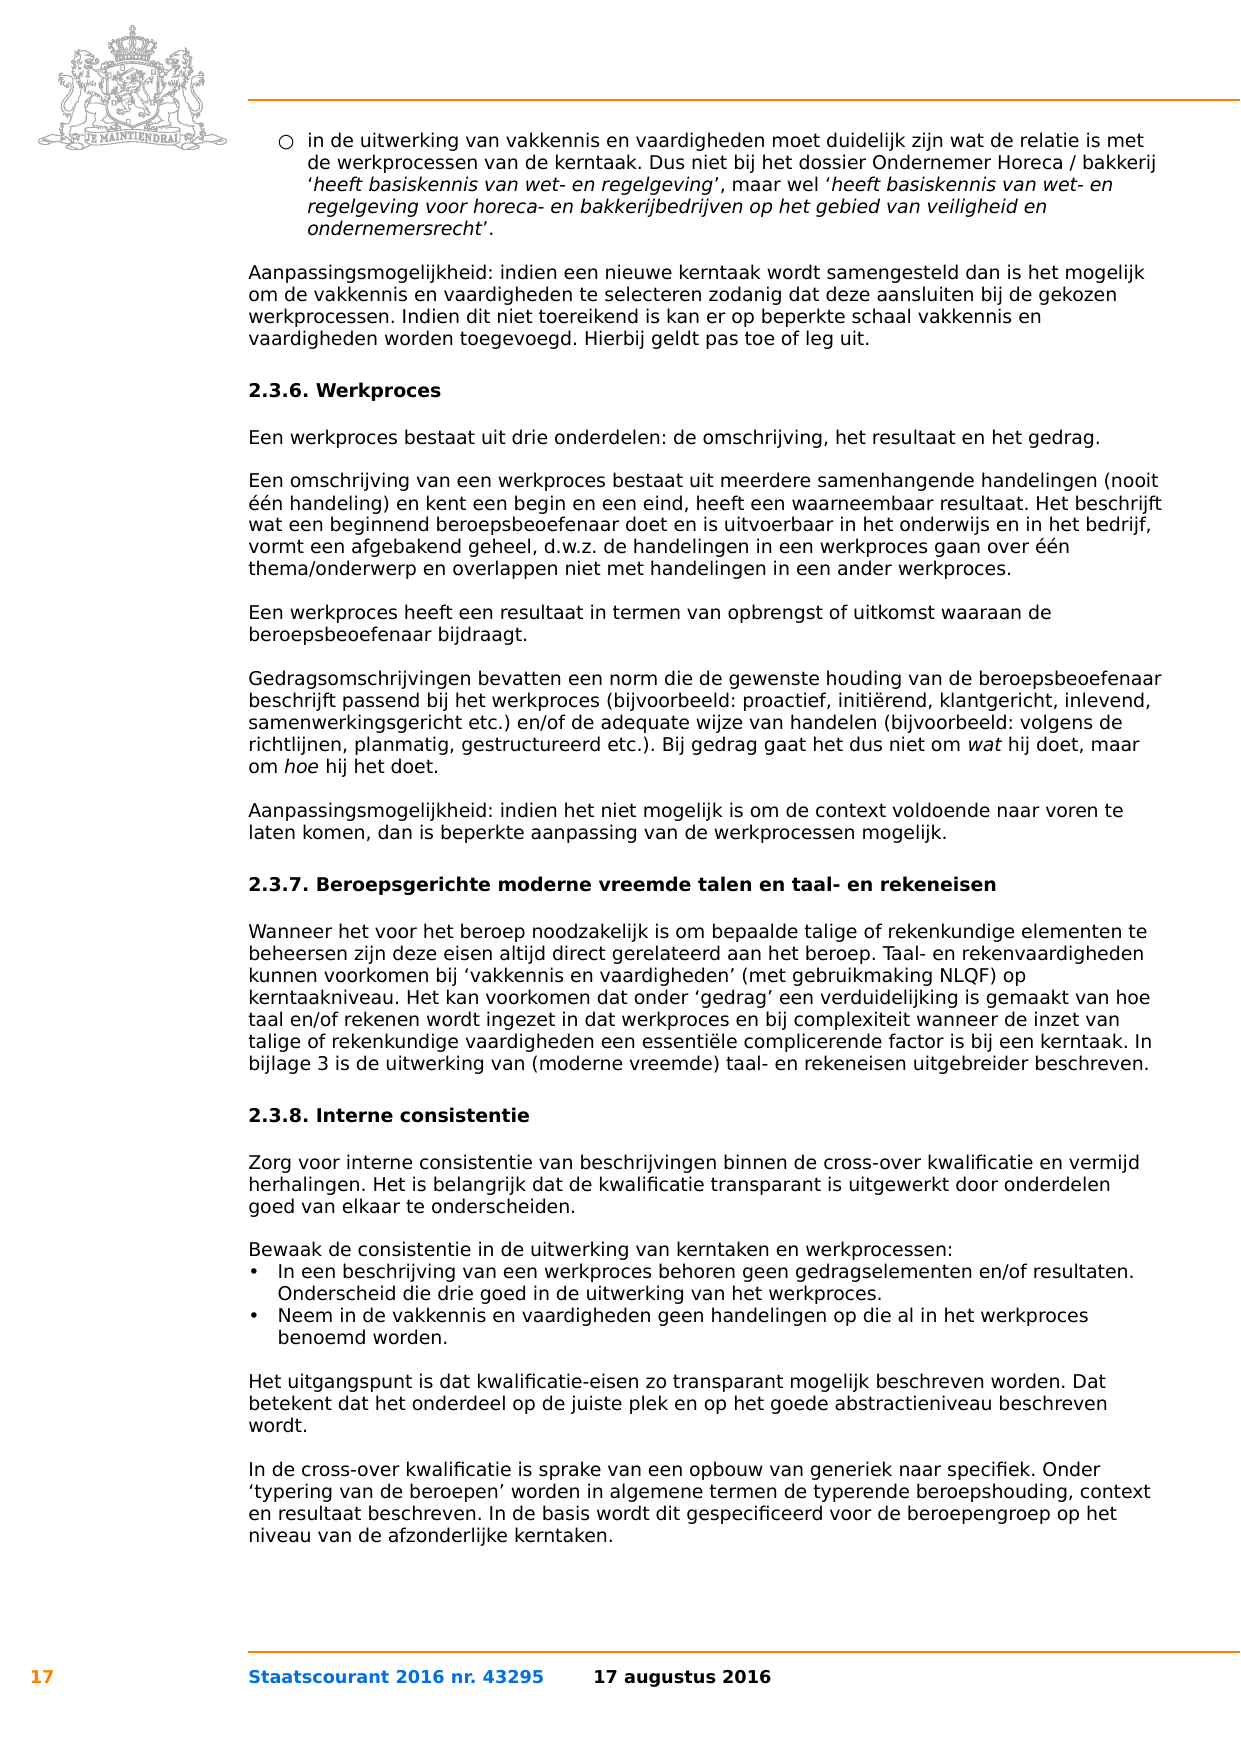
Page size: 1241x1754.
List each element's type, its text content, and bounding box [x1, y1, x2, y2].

text • Neem in de vakkennis en vaardigheden geen handelingen op die al in het werkproces benoemd worden. [248, 1305, 1163, 1349]
text Aanpassingsmogelijkheid: indien het niet mogelijk is om de context voldoende naar voren te laten komen, dan is beperkte aanpassing van de werkprocessen mogelijk. [248, 800, 1163, 844]
text Een werkproces heeft een resultaat in termen van opbrengst of uitkomst waaraan de beroepsbeoefenaar bijdraagt. [248, 602, 1163, 646]
subtitle 2.3.7. Beroepsgerichte moderne vreemde talen en taal- en rekeneisen [248, 874, 1163, 896]
text Gedragsomschrijvingen bevatten een norm die de gewenste houding van de beroepsbeoefenaar beschrijft passend bij het werkproces (bijvoorbeeld: proactief, initiërend, klantgericht, inlevend, samenwerkingsgericht etc.) en/of de adequate wijze van handelen (bijvoorbeeld: volgens de richtlijnen, planmatig, gestructureerd etc.). Bij gedrag gaat het dus niet om wat hij doet, maar om hoe hij het doet. [248, 668, 1163, 778]
text In de cross-over kwalificatie is sprake van een opbouw van generiek naar specifiek. Onder ‘typering van de beroepen’ worden in algemene termen de typerende beroepshouding, context en resultaat beschreven. In de basis wordt dit gespecificeerd voor de beroepengroep op het niveau van de afzonderlijke kerntaken. [248, 1459, 1163, 1547]
text • In een beschrijving van een werkproces behoren geen gedragselementen en/of resultaten. Onderscheid die drie goed in de uitwerking van het werkproces. [248, 1261, 1163, 1305]
text Zorg voor interne consistentie van beschrijvingen binnen de cross-over kwalificatie en vermijd herhalingen. Het is belangrijk dat de kwalificatie transparant is uitgewerkt door onderdelen goed van elkaar te onderscheiden. [248, 1152, 1163, 1217]
subtitle 2.3.8. Interne consistentie [248, 1104, 1163, 1127]
text Aanpassingsmogelijkheid: indien een nieuwe kerntaak wordt samengesteld dan is het mogelijk om de vakkennis en vaardigheden te selecteren zodanig dat deze aansluiten bij de gekozen werkprocessen. Indien dit niet toereikend is kan er op beperkte schaal vakkennis en vaardigheden worden toegevoegd. Hierbij geldt pas toe of leg uit. [248, 262, 1163, 349]
text Bewaak de consistentie in de uitwerking van kerntaken en werkprocessen: [248, 1239, 1163, 1261]
text ○ in de uitwerking van vakkennis en vaardigheden moet duidelijk zijn wat de relatie is met de werkprocessen van de kerntaak. Dus niet bij het dossier Ondernemer Horeca / bakkerij ‘heeft basiskennis van wet- en regelgeving’, maar wel ‘heeft basiskennis van wet- en regelgeving voor horeca- en bakkerijbedrijven op het gebied van veiligheid en ondernemersrecht’. [278, 130, 1163, 240]
text Het uitgangspunt is dat kwalificatie-eisen zo transparant mogelijk beschreven worden. Dat betekent dat het onderdeel op de juiste plek en op het goede abstractieniveau beschreven wordt. [248, 1371, 1163, 1437]
text Een omschrijving van een werkproces bestaat uit meerdere samenhangende handelingen (nooit één handeling) en kent een begin en een eind, heeft een waarneembaar resultaat. Het beschrijft wat een beginnend beroepsbeoefenaar doet en is uitvoerbaar in het onderwijs en in het bedrijf, vormt een afgebakend geheel, d.w.z. de handelingen in een werkproces gaan over één thema/onderwerp en overlappen niet met handelingen in een ander werkproces. [248, 470, 1163, 580]
picture [38, 25, 227, 150]
subtitle 2.3.6. Werkproces [248, 379, 1163, 402]
text Wanneer het voor het beroep noodzakelijk is om bepaalde talige of rekenkundige elementen te beheersen zijn deze eisen altijd direct gerelateerd aan het beroep. Taal- en rekenvaardigheden kunnen voorkomen bij ‘vakkennis en vaardigheden’ (met gebruikmaking NLQF) op kerntaakniveau. Het kan voorkomen dat onder ‘gedrag’ een verduidelijking is gemaakt van hoe taal en/of rekenen wordt ingezet in dat werkproces en bij complexiteit wanneer de inzet van talige of rekenkundige vaardigheden een essentiële complicerende factor is bij een kerntaak. In bijlage 3 is de uitwerking van (moderne vreemde) taal- en rekeneisen uitgebreider beschreven. [248, 921, 1163, 1074]
text Een werkproces bestaat uit drie onderdelen: de omschrijving, het resultaat en het gedrag. [248, 427, 1163, 448]
